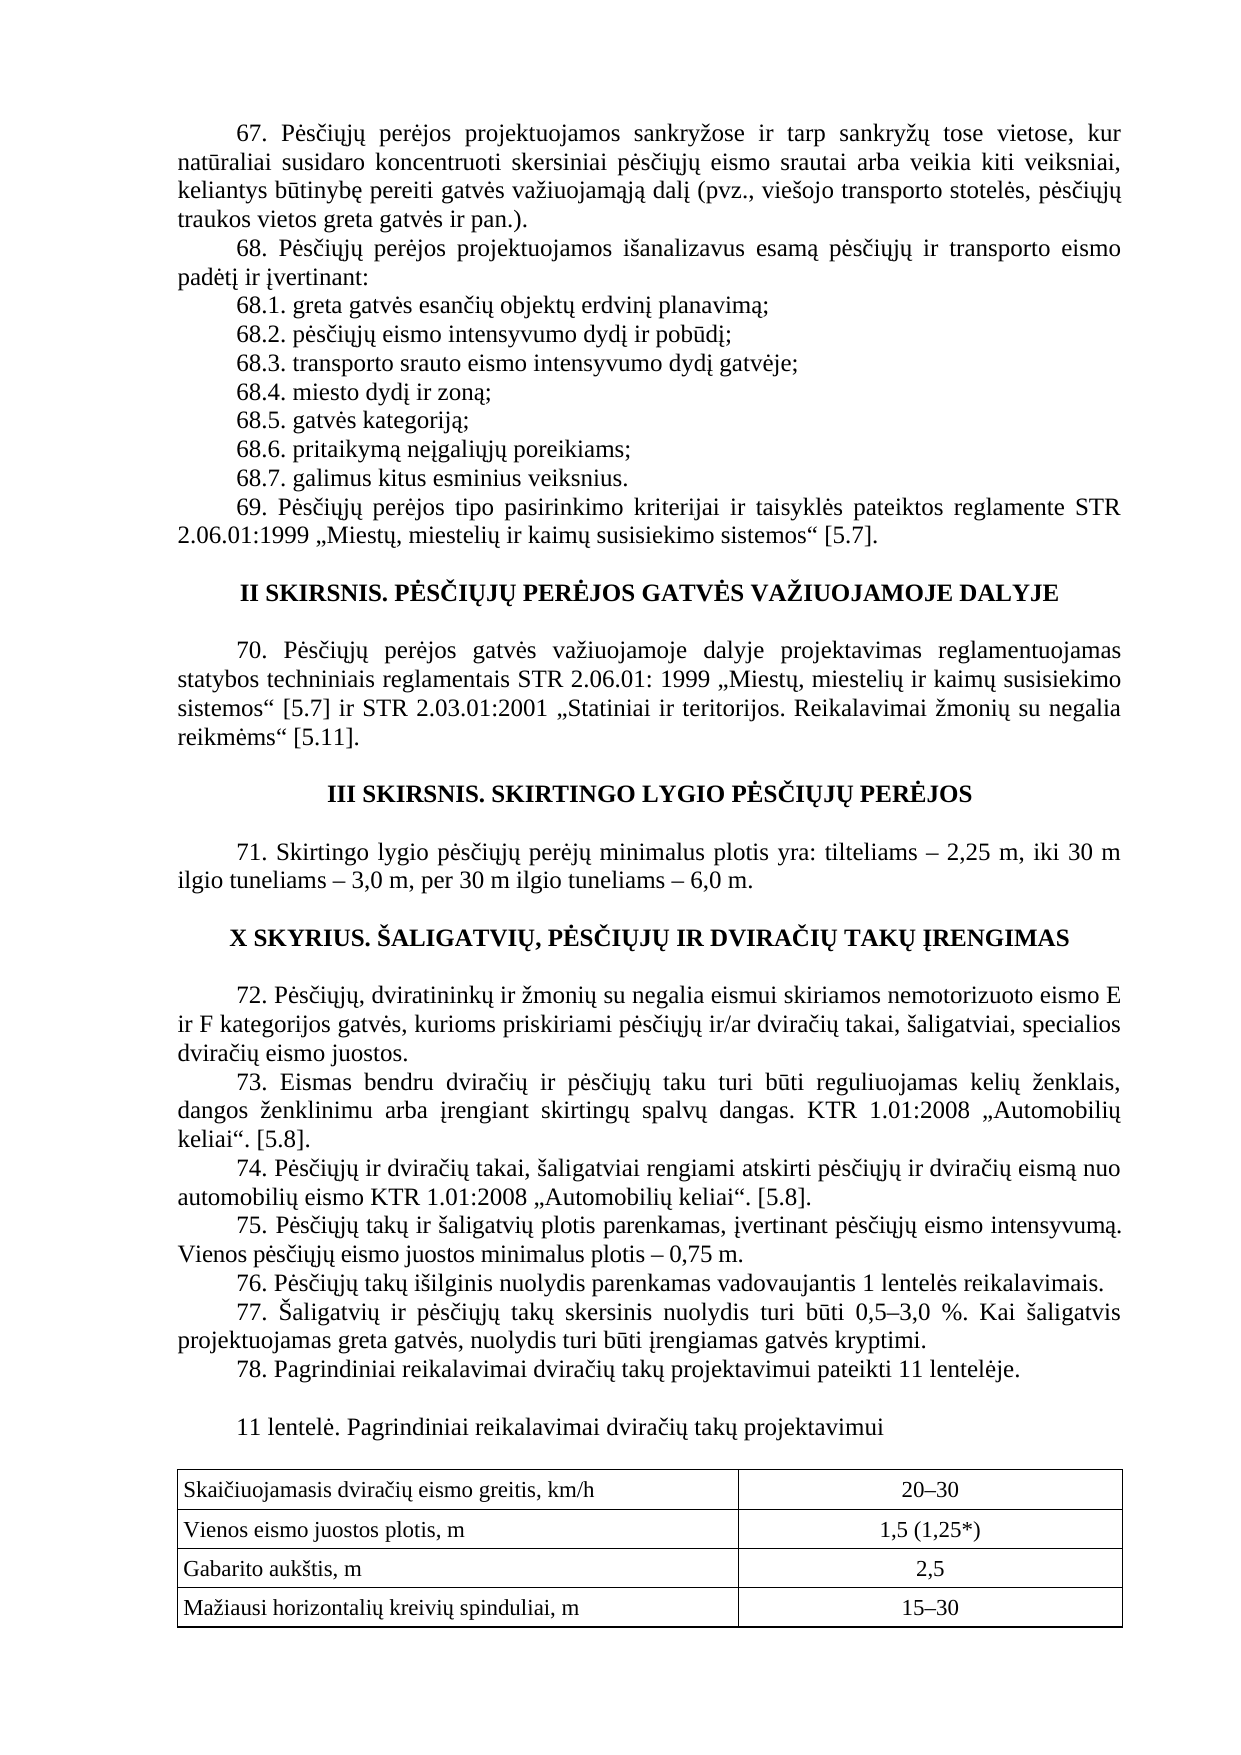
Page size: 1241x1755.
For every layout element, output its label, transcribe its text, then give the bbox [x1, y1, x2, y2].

text 67. Pėsčiųjų perėjos projektuojamos sankryžose ir tarp sankryžų tose vietose, kur natūraliai susidaro koncentruoti skersiniai pėsčiųjų eismo srautai arba veikia kiti veiksniai, keliantys būtinybę pereiti gatvės važiuojamąją dalį (pvz., viešojo transporto stotelės, pėsčiųjų traukos vietos greta gatvės ir pan.). [177, 118, 1122, 233]
text 68.5. gatvės kategoriją; [177, 406, 1122, 434]
table_cell 15–30 [739, 1588, 1122, 1626]
table_cell Vienos eismo juostos plotis, m [178, 1510, 738, 1548]
text 68.1. greta gatvės esančių objektų erdvinį planavimą; [177, 291, 1122, 319]
table_header Skaičiuojamasis dviračių eismo greitis, km/h [178, 1470, 738, 1509]
text 68.7. galimus kitus esminius veiksnius. [177, 463, 1122, 492]
text 68. Pėsčiųjų perėjos projektuojamos išanalizavus esamą pėsčiųjų ir transporto eismo padėtį ir įvertinant: [177, 233, 1122, 291]
text 68.2. pėsčiųjų eismo intensyvumo dydį ir pobūdį; [177, 319, 1122, 348]
table_cell Mažiausi horizontalių kreivių spinduliai, m [178, 1588, 738, 1626]
table_header 20–30 [739, 1470, 1122, 1509]
table_cell 2,5 [739, 1549, 1122, 1587]
text 68.6. pritaikymą neįgaliųjų poreikiams; [177, 434, 1122, 463]
text 72. Pėsčiųjų, dviratininkų ir žmonių su negalia eismui skiriamos nemotorizuoto eismo E ir F kategorijos gatvės, kurioms priskiriami pėsčiųjų ir/ar dviračių takai, šaligatviai, specialios dviračių eismo juostos. [177, 981, 1122, 1067]
text III SKIRSNIS. SKIRTINGO LYGIO PĖSČIŲJŲ PERĖJOS [177, 779, 1122, 808]
text 78. Pagrindiniai reikalavimai dviračių takų projektavimui pateikti 11 lentelėje. [177, 1354, 1122, 1383]
text X SKYRIUS. Šaligatvių, pėsčiųjų ir dviračių takų įrengimas [177, 923, 1122, 952]
text 76. Pėsčiųjų takų išilginis nuolydis parenkamas vadovaujantis 1 lentelės reikalavimais. [177, 1268, 1122, 1297]
table_cell Gabarito aukštis, m [178, 1549, 738, 1587]
text 68.3. transporto srauto eismo intensyvumo dydį gatvėje; [177, 348, 1122, 377]
text 73. Eismas bendru dviračių ir pėsčiųjų taku turi būti reguliuojamas kelių ženklais, dangos ženklinimu arba įrengiant skirtingų spalvų dangas. KTR 1.01:2008 „Automobilių keliai“. [5.8]. [177, 1067, 1122, 1153]
text 77. Šaligatvių ir pėsčiųjų takų skersinis nuolydis turi būti 0,5–3,0 %. Kai šaligatvis projektuojamas greta gatvės, nuolydis turi būti įrengiamas gatvės kryptimi. [177, 1297, 1122, 1354]
text 69. Pėsčiųjų perėjos tipo pasirinkimo kriterijai ir taisyklės pateiktos reglamente STR 2.06.01:1999 „Miestų, miestelių ir kaimų susisiekimo sistemos“ [5.7]. [177, 492, 1122, 549]
text 74. Pėsčiųjų ir dviračių takai, šaligatviai rengiami atskirti pėsčiųjų ir dviračių eismą nuo automobilių eismo KTR 1.01:2008 „Automobilių keliai“. [5.8]. [177, 1153, 1122, 1211]
table_cell 1,5 (1,25*) [739, 1510, 1122, 1548]
text 68.4. miesto dydį ir zoną; [177, 377, 1122, 406]
text 75. Pėsčiųjų takų ir šaligatvių plotis parenkamas, įvertinant pėsčiųjų eismo intensyvumą. Vienos pėsčiųjų eismo juostos minimalus plotis – 0,75 m. [177, 1211, 1122, 1268]
text 11 lentelė. Pagrindiniai reikalavimai dviračių takų projektavimui [177, 1412, 1122, 1441]
text 71. Skirtingo lygio pėsčiųjų perėjų minimalus plotis yra: tilteliams – 2,25 m, iki 30 m ilgio tuneliams – 3,0 m, per 30 m ilgio tuneliams – 6,0 m. [177, 837, 1122, 894]
text 70. Pėsčiųjų perėjos gatvės važiuojamoje dalyje projektavimas reglamentuojamas statybos techniniais reglamentais STR 2.06.01: 1999 „Miestų, miestelių ir kaimų susisiekimo sistemos“ [5.7] ir STR 2.03.01:2001 „Statiniai ir teritorijos. Reikalavimai žmonių su negalia reikmėms“ [5.11]. [177, 636, 1122, 751]
text II SKIRSNIS. PĖSČIŲJŲ PERĖJOS GATVĖS VAŽIUOJAMOJE DALYJE [177, 578, 1122, 607]
